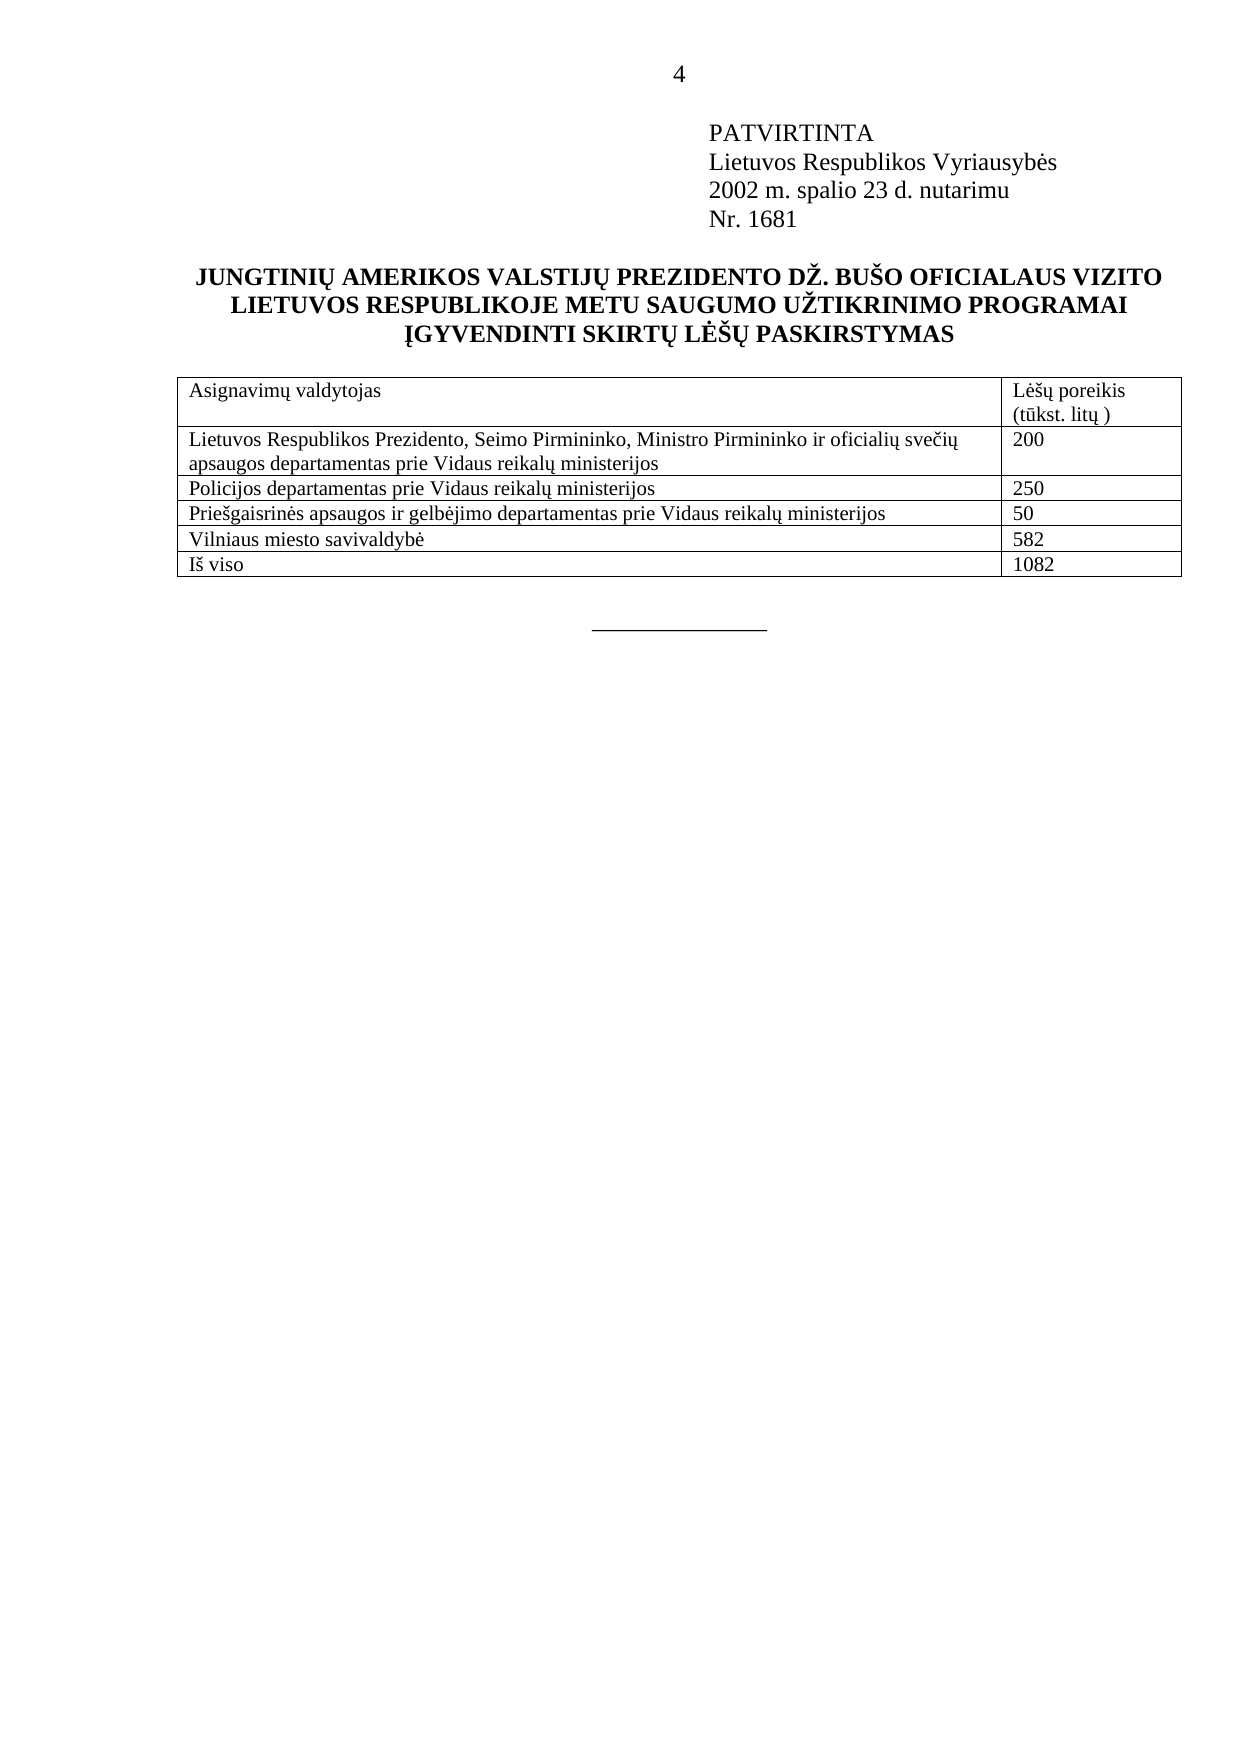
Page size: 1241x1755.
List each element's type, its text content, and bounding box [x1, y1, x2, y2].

text ______________ [177, 605, 1181, 634]
text PATVIRTINTA [177, 118, 1181, 147]
table_cell Policijos departamentas prie Vidaus reikalų ministerijos [178, 476, 1001, 500]
table_header Asignavimų valdytojas [178, 378, 1001, 426]
table_cell 50 [1002, 501, 1181, 525]
text ĮGYVENDINTI SKIRTŲ LĖŠŲ PASKIRSTYMAS [177, 319, 1181, 348]
table_cell Priešgaisrinės apsaugos ir gelbėjimo departamentas prie Vidaus reikalų ministerijos [178, 501, 1001, 525]
table_cell 1082 [1002, 552, 1181, 576]
table_cell 200 [1002, 427, 1181, 475]
text Lietuvos Respublikos Vyriausybės [177, 147, 1181, 176]
table_cell Vilniaus miesto savivaldybė [178, 526, 1001, 551]
text LIETUVOS RESPUBLIKOJE METU SAUGUMO UŽTIKRINIMO PROGRAMAI [177, 291, 1181, 319]
table_cell 250 [1002, 476, 1181, 500]
table_header Lėšų poreikis (tūkst. litų ) [1002, 378, 1181, 426]
table_cell Iš viso [178, 552, 1001, 576]
table_cell 582 [1002, 526, 1181, 551]
text 2002 m. spalio 23 d. nutarimu [177, 176, 1181, 204]
table_cell Lietuvos Respublikos Prezidento, Seimo Pirmininko, Ministro Pirmininko ir oficialių svečių apsaugos departamentas prie Vidaus reikalų ministerijos [178, 427, 1001, 475]
text Nr. 1681 [177, 204, 1181, 233]
text JUNGTINIŲ AMERIKOS VALSTIJŲ PREZIDENTO DŽ. BUŠO OFICIALAUS VIZITO [177, 262, 1181, 291]
